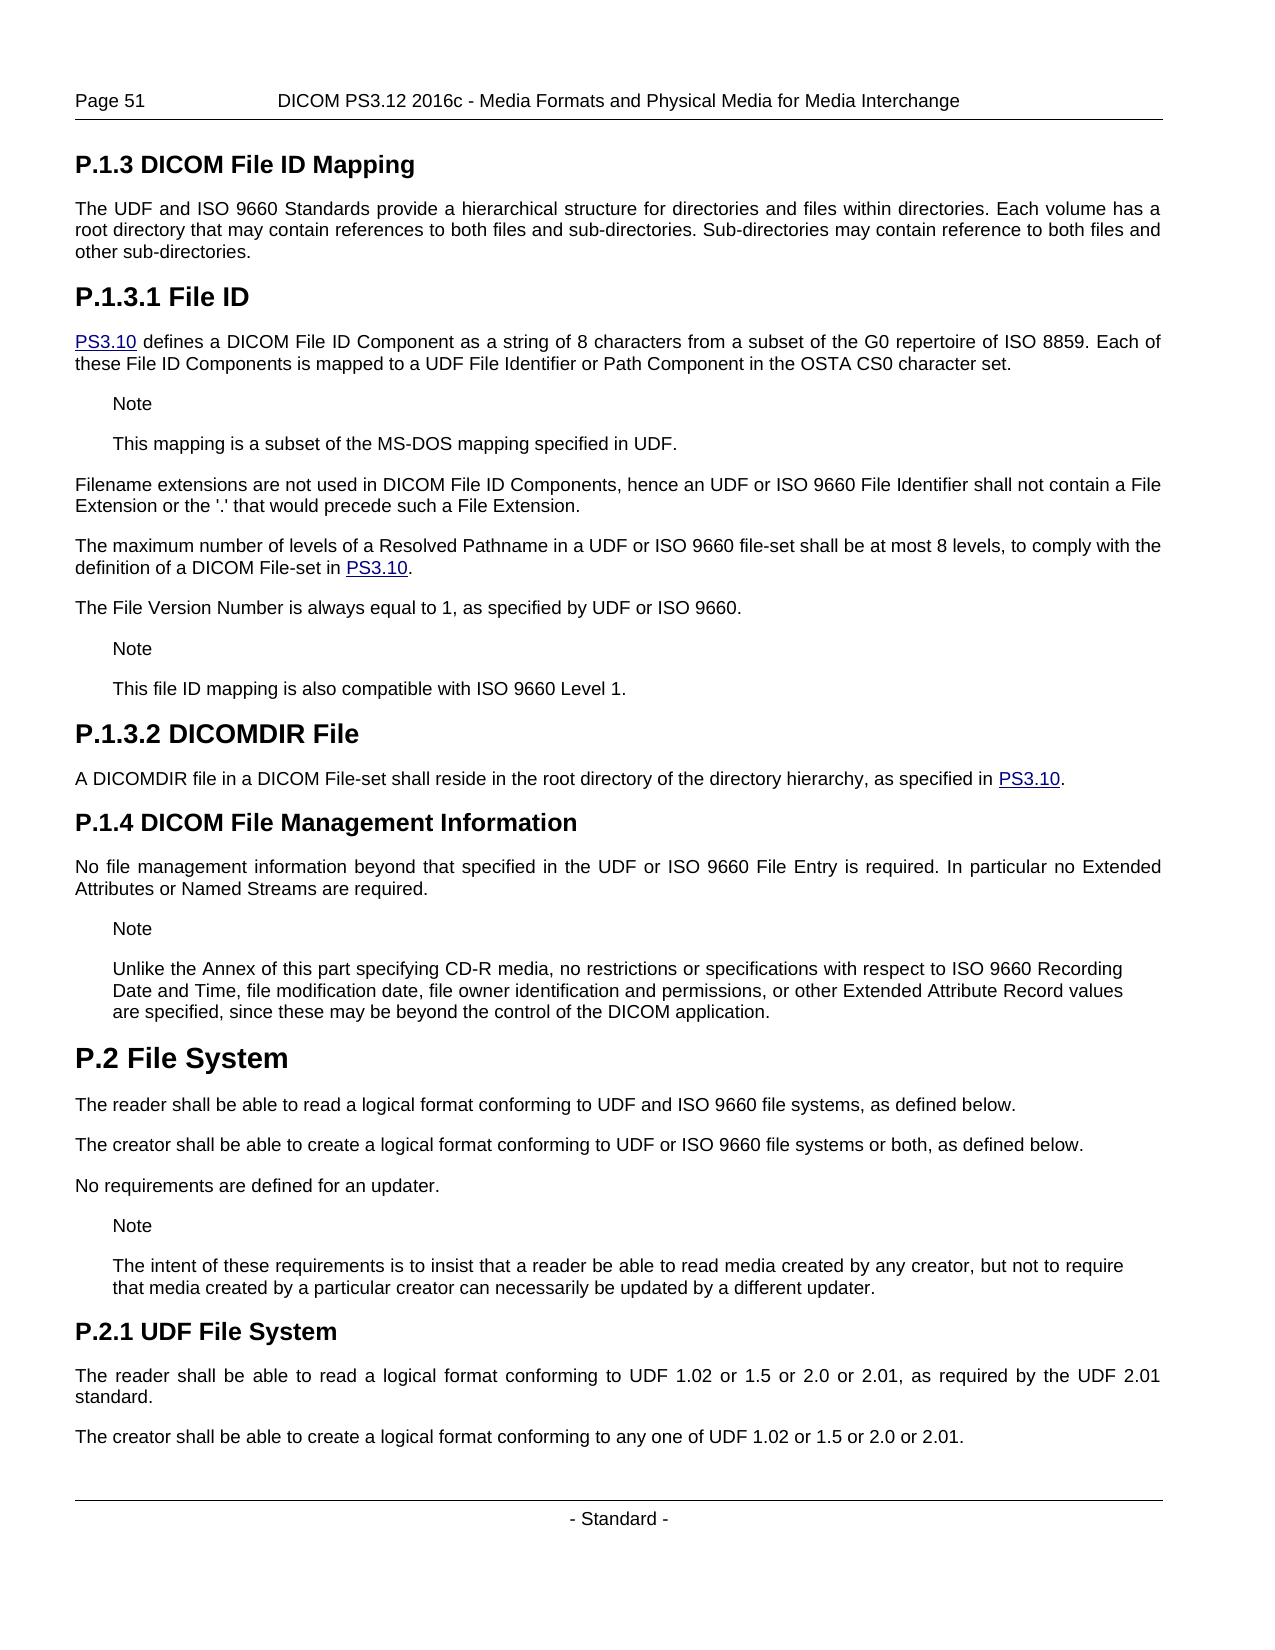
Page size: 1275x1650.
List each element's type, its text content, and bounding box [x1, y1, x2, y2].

text Note [112, 393, 1125, 414]
text Filename extensions are not used in DICOM File ID Components, hence an UDF or ISO 9660 File Identifier shall not contain a File Extension or the '.' that would precede such a File Extension. [75, 473, 1162, 517]
text No file management information beyond that specified in the UDF or ISO 9660 File Entry is required. In particular no Extended Attributes or Named Streams are required. [75, 856, 1162, 899]
text The reader shall be able to read a logical format conforming to UDF and ISO 9660 file systems, as defined below. [75, 1094, 1162, 1115]
text P.1.4 DICOM File Management Information [75, 808, 1162, 837]
text P.2 File System [75, 1042, 1162, 1075]
text The intent of these requirements is to insist that a reader be able to read media created by any creator, but not to require that media created by a particular creator can necessarily be updated by a different updater. [112, 1255, 1125, 1298]
text The creator shall be able to create a logical format conforming to UDF or ISO 9660 file systems or both, as defined below. [75, 1134, 1162, 1156]
text P.1.3.2 DICOMDIR File [75, 718, 1162, 749]
text The reader shall be able to read a logical format conforming to UDF 1.02 or 1.5 or 2.0 or 2.01, as required by the UDF 2.01 standard. [75, 1364, 1162, 1408]
text Note [112, 1215, 1125, 1236]
text The maximum number of levels of a Resolved Pathname in a UDF or ISO 9660 file-set shall be at most 8 levels, to comply with the definition of a DICOM File-set in PS3.10. [75, 535, 1162, 578]
text A DICOMDIR file in a DICOM File-set shall reside in the root directory of the directory hierarchy, as specified in PS3.10. [75, 768, 1162, 790]
text This mapping is a subset of the MS-DOS mapping specified in UDF. [112, 433, 1125, 455]
text The creator shall be able to create a logical format conforming to any one of UDF 1.02 or 1.5 or 2.0 or 2.01. [75, 1426, 1162, 1448]
text P.2.1 UDF File System [75, 1317, 1162, 1346]
text Unlike the Annex of this part specifying CD-R media, no restrictions or specifications with respect to ISO 9660 Recording Date and Time, file modification date, file owner identification and permissions, or other Extended Attribute Record values are specified, since these may be beyond the control of the DICOM application. [112, 958, 1125, 1023]
text Note [112, 918, 1125, 939]
text The UDF and ISO 9660 Standards provide a hierarchical structure for directories and files within directories. Each volume has a root directory that may contain references to both files and sub-directories. Sub-directories may contain reference to both files and other sub-directories. [75, 197, 1162, 262]
text No requirements are defined for an updater. [75, 1174, 1162, 1196]
text PS3.10 defines a DICOM File ID Component as a string of 8 characters from a subset of the G0 repertoire of ISO 8859. Each of these File ID Components is mapped to a UDF File Identifier or Path Component in the OSTA CS0 character set. [75, 331, 1162, 374]
text P.1.3 DICOM File ID Mapping [75, 150, 1162, 179]
text P.1.3.1 File ID [75, 281, 1162, 312]
text The File Version Number is always equal to 1, as specified by UDF or ISO 9660. [75, 597, 1162, 619]
text This file ID mapping is also compatible with ISO 9660 Level 1. [112, 678, 1125, 699]
text Note [112, 637, 1125, 659]
